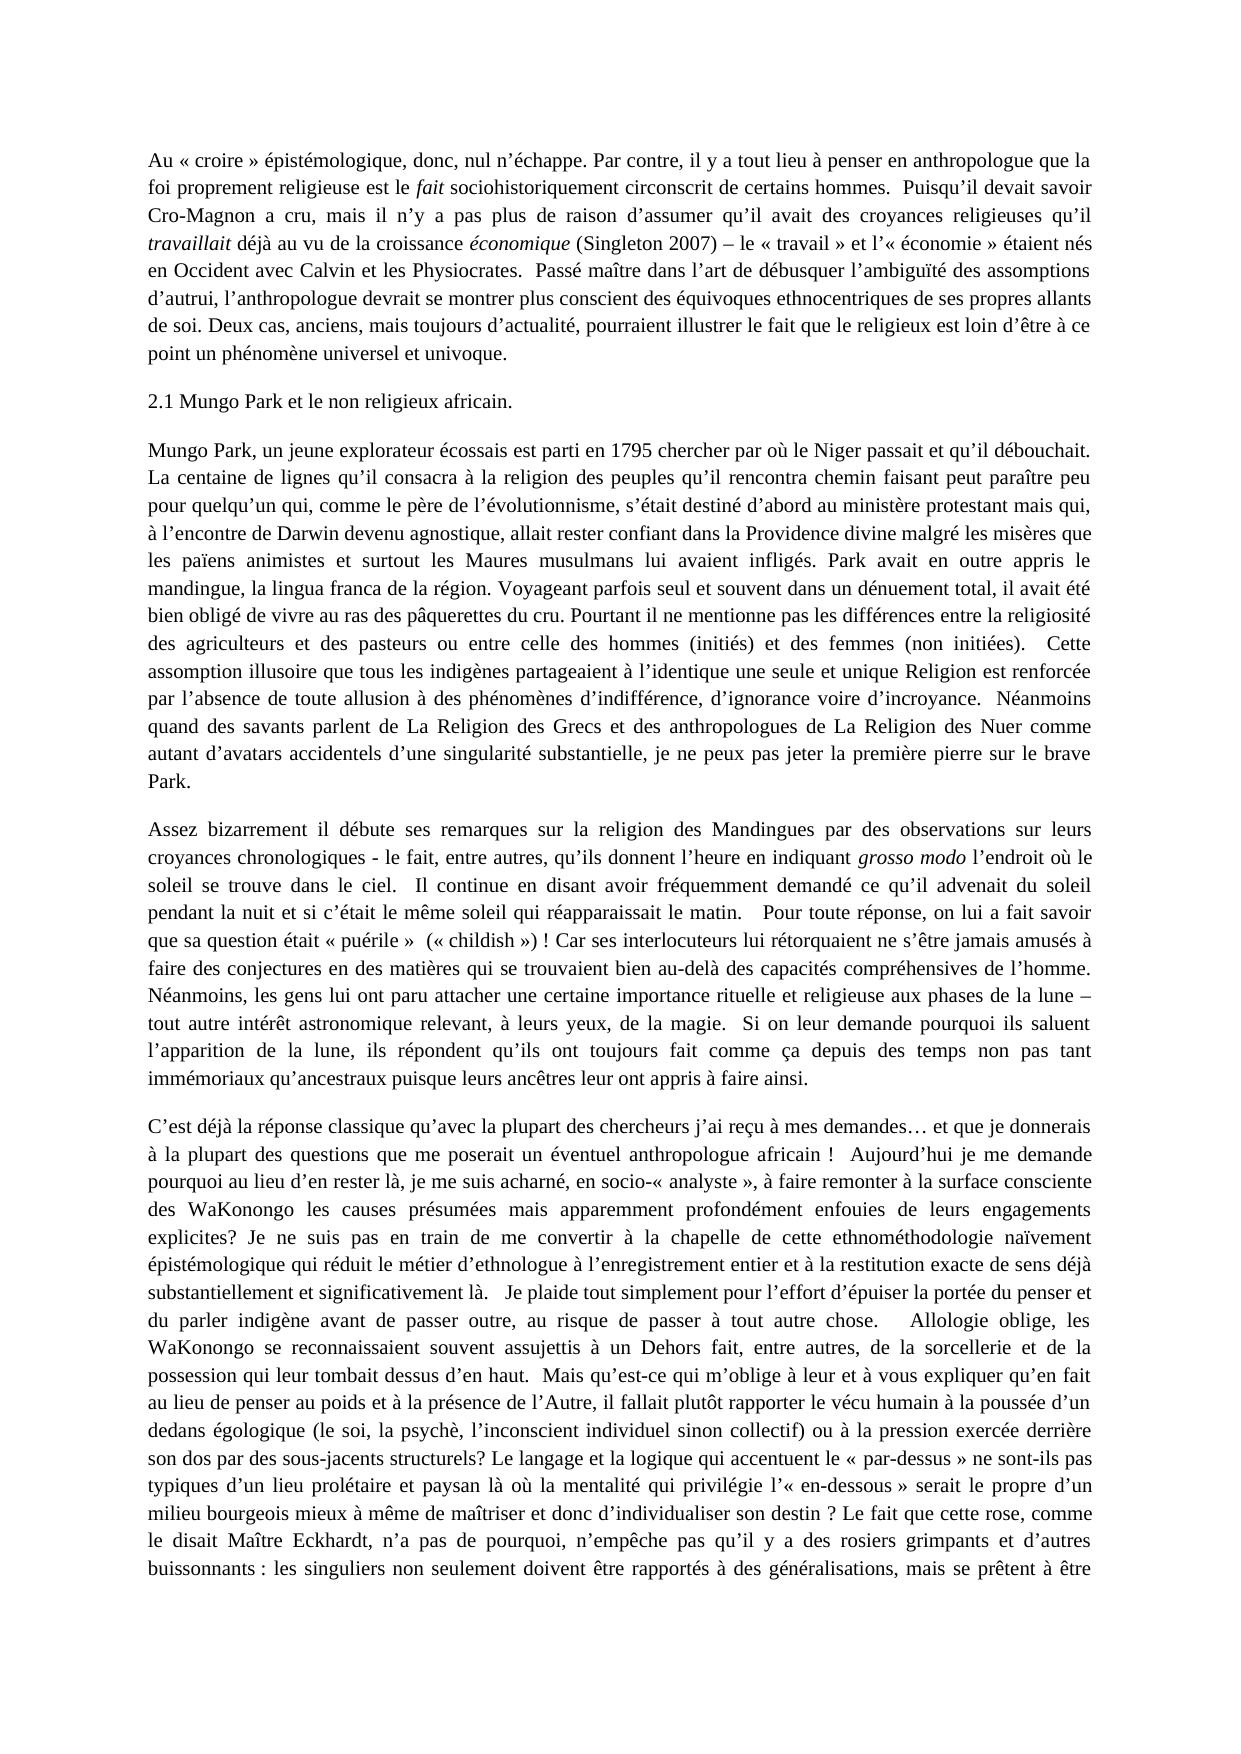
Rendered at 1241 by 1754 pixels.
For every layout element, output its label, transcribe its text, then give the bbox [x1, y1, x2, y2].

text Assez bizarrement il débute ses remarques sur la religion des Mandingues par des observations sur leurs croyances chronologiques - le fait, entre autres, qu’ils donnent l’heure en indiquant grosso modo l’endroit où le soleil se trouve dans le ciel. Il continue en disant avoir fréquemment demandé ce qu’il advenait du soleil pendant la nuit et si c’était le même soleil qui réapparaissait le matin. Pour toute réponse, on lui a fait savoir que sa question était « puérile » (« childish ») ! Car ses interlocuteurs lui rétorquaient ne s’être jamais amusés à faire des conjectures en des matières qui se trouvaient bien au-delà des capacités compréhensives de l’homme. Néanmoins, les gens lui ont paru attacher une certaine importance rituelle et religieuse aux phases de la lune – tout autre intérêt astronomique relevant, à leurs yeux, de la magie. Si on leur demande pourquoi ils saluent l’apparition de la lune, ils répondent qu’ils ont toujours fait comme ça depuis des temps non pas tant immémoriaux qu’ancestraux puisque leurs ancêtres leur ont appris à faire ainsi. [148, 817, 1093, 1090]
text Au « croire » épistémologique, donc, nul n’échappe. Par contre, il y a tout lieu à penser en anthropologue que la foi proprement religieuse est le fait sociohistoriquement circonscrit de certains hommes. Puisqu’il devait savoir Cro-Magnon a cru, mais il n’y a pas plus de raison d’assumer qu’il avait des croyances religieuses qu’il travaillait déjà au vu de la croissance économique (Singleton 2007) – le « travail » et l’« économie » étaient nés en Occident avec Calvin et les Physiocrates. Passé maître dans l’art de débusquer l’ambiguïté des assomptions d’autrui, l’anthropologue devrait se montrer plus conscient des équivoques ethnocentriques de ses propres allants de soi. Deux cas, anciens, mais toujours d’actualité, pourraient illustrer le fait que le religieux est loin d’être à ce point un phénomène universel et univoque. [148, 148, 1093, 365]
text C’est déjà la réponse classique qu’avec la plupart des chercheurs j’ai reçu à mes demandes… et que je donnerais à la plupart des questions que me poserait un éventuel anthropologue africain ! Aujourd’hui je me demande pourquoi au lieu d’en rester là, je me suis acharné, en socio-« analyste », à faire remonter à la surface consciente des WaKonongo les causes présumées mais apparemment profondément enfouies de leurs engagements explicites? Je ne suis pas en train de me convertir à la chapelle de cette ethnométhodologie naïvement épistémologique qui réduit le métier d’ethnologue à l’enregistrement entier et à la restitution exacte de sens déjà substantiellement et significativement là. Je plaide tout simplement pour l’effort d’épuiser la portée du penser et du parler indigène avant de passer outre, au risque de passer à tout autre chose. Allologie oblige, les WaKonongo se reconnaissaient souvent assujettis à un Dehors fait, entre autres, de la sorcellerie et de la possession qui leur tombait dessus d’en haut. Mais qu’est-ce qui m’oblige à leur et à vous expliquer qu’en fait au lieu de penser au poids et à la présence de l’Autre, il fallait plutôt rapporter le vécu humain à la poussée d’un dedans égologique (le soi, la psychè, l’inconscient individuel sinon collectif) ou à la pression exercée derrière son dos par des sous-jacents structurels? Le langage et la logique qui accentuent le « par-dessus » ne sont-ils pas typiques d’un lieu prolétaire et paysan là où la mentalité qui privilégie l’« en-dessous » serait le propre d’un milieu bourgeois mieux à même de maîtriser et donc d’individualiser son destin ? Le fait que cette rose, comme le disait Maître Eckhardt, n’a pas de pourquoi, n’empêche pas qu’il y a des rosiers grimpants et d’autres buissonnants : les singuliers non seulement doivent être rapportés à des généralisations, mais se prêtent à être [148, 1114, 1093, 1580]
text 2.1 Mungo Park et le non religieux africain. [148, 389, 1093, 413]
text Mungo Park, un jeune explorateur écossais est parti en 1795 chercher par où le Niger passait et qu’il débouchait. La centaine de lignes qu’il consacra à la religion des peuples qu’il rencontra chemin faisant peut paraître peu pour quelqu’un qui, comme le père de l’évolutionnisme, s’était destiné d’abord au ministère protestant mais qui, à l’encontre de Darwin devenu agnostique, allait rester confiant dans la Providence divine malgré les misères que les païens animistes et surtout les Maures musulmans lui avaient infligés. Park avait en outre appris le mandingue, la lingua franca de la région. Voyageant parfois seul et souvent dans un dénuement total, il avait été bien obligé de vivre au ras des pâquerettes du cru. Pourtant il ne mentionne pas les différences entre la religiosité des agriculteurs et des pasteurs ou entre celle des hommes (initiés) et des femmes (non initiées). Cette assomption illusoire que tous les indigènes partageaient à l’identique une seule et unique Religion est renforcée par l’absence de toute allusion à des phénomènes d’indifférence, d’ignorance voire d’incroyance. Néanmoins quand des savants parlent de La Religion des Grecs et des anthropologues de La Religion des Nuer comme autant d’avatars accidentels d’une singularité substantielle, je ne peux pas jeter la première pierre sur le brave Park. [148, 438, 1093, 793]
